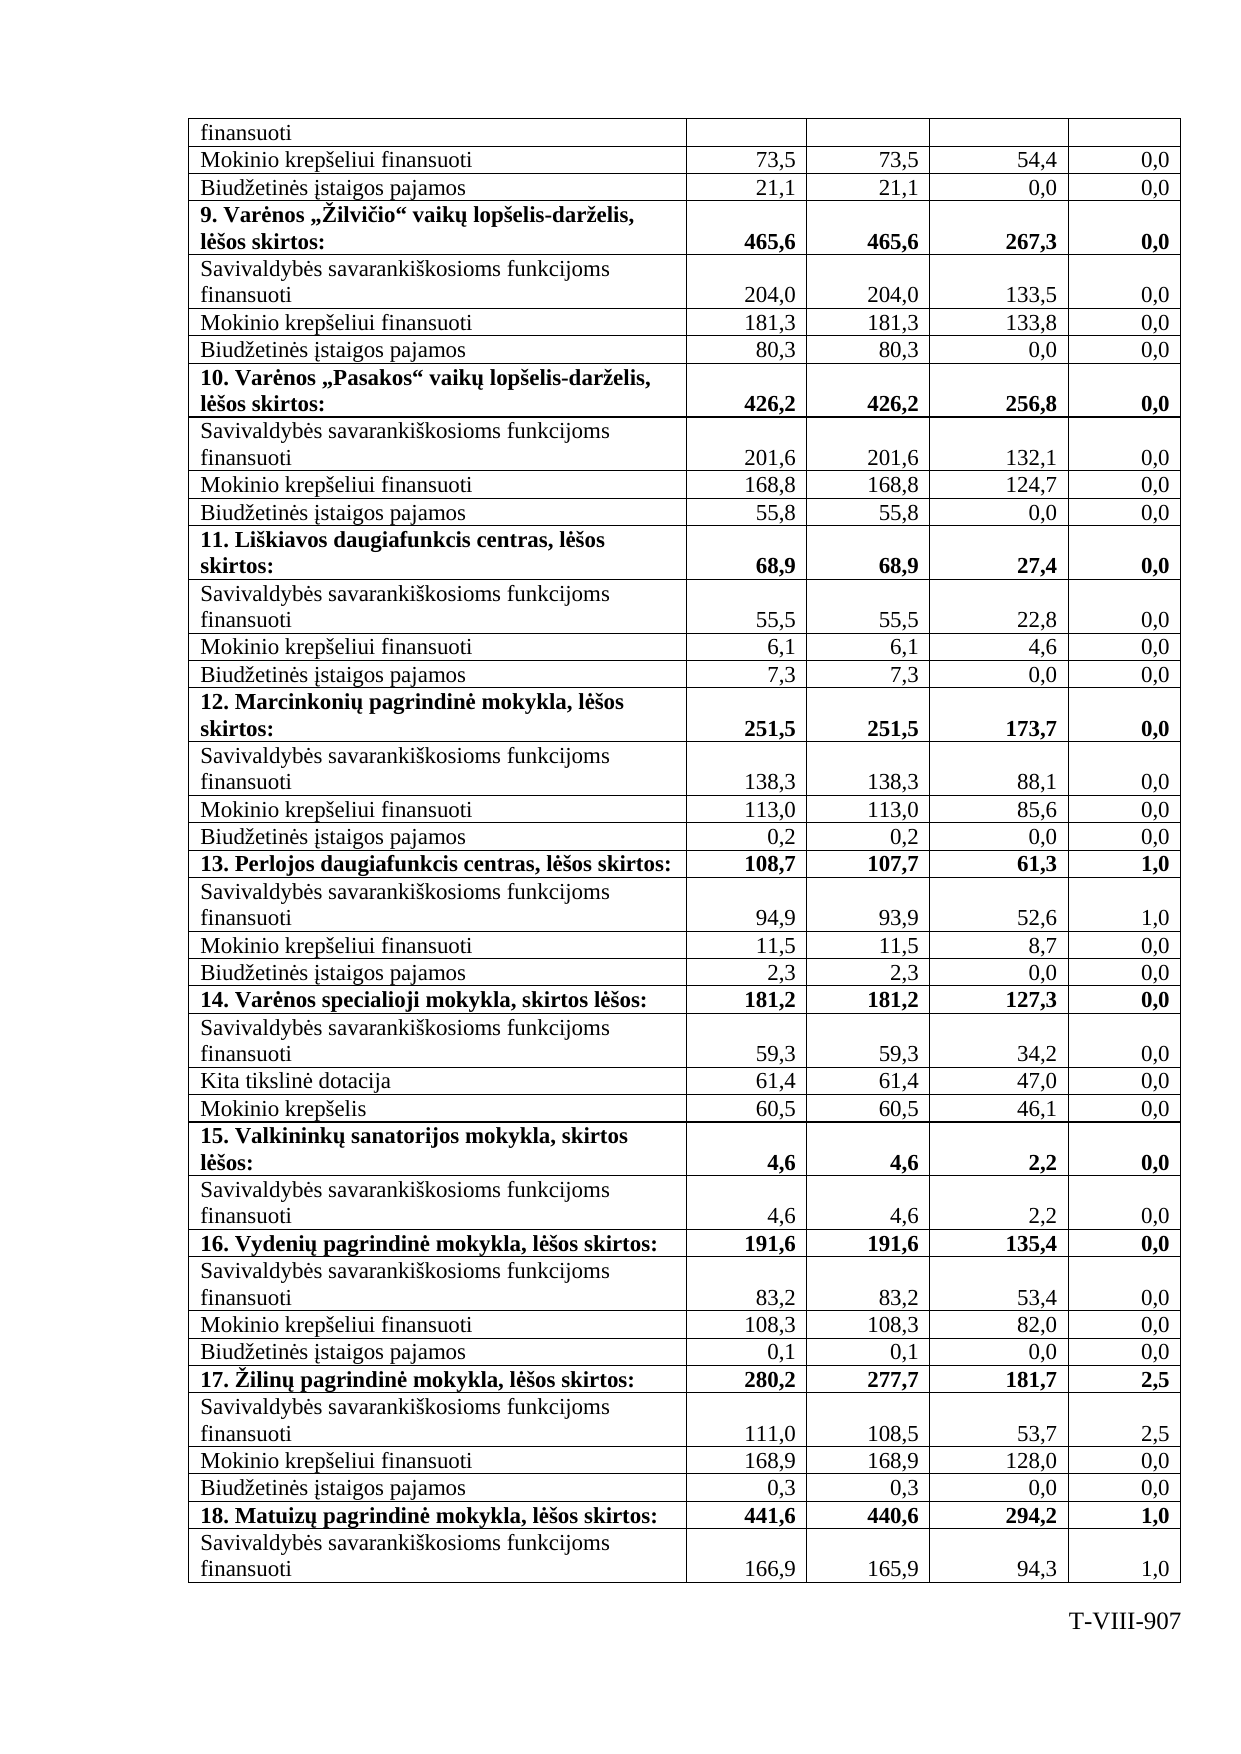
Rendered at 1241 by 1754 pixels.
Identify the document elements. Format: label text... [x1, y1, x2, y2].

table_cell 4,6 [930, 634, 1068, 660]
table_cell 2,5 [1069, 1393, 1180, 1446]
table_cell 0,0 [1069, 580, 1180, 632]
table_cell 61,3 [930, 851, 1068, 877]
table_cell finansuoti [189, 119, 686, 146]
table_cell 201,6 [687, 418, 806, 470]
table_cell 0,0 [1069, 201, 1180, 254]
table_cell Savivaldybės savarankiškosioms funkcijoms finansuoti [189, 418, 686, 470]
table_cell 17. Žilinų pagrindinė mokykla, lėšos skirtos: [189, 1366, 686, 1392]
table_cell 0,0 [1069, 499, 1180, 525]
table_cell 0,0 [1069, 418, 1180, 470]
table_cell 83,2 [807, 1257, 929, 1310]
table_cell 88,1 [930, 742, 1068, 795]
table_cell 124,7 [930, 471, 1068, 497]
table_cell 2,2 [930, 1176, 1068, 1229]
table_cell 7,3 [687, 661, 806, 687]
table_cell 8,7 [930, 932, 1068, 958]
table_cell 0,0 [930, 823, 1068, 849]
table_cell 34,2 [930, 1014, 1068, 1067]
table_cell 108,3 [687, 1311, 806, 1337]
table_cell 181,2 [687, 986, 806, 1013]
table_cell 294,2 [930, 1502, 1068, 1528]
table_cell 465,6 [687, 201, 806, 254]
table_cell 0,1 [807, 1339, 929, 1365]
table_cell 465,6 [807, 201, 929, 254]
table_cell 251,5 [687, 688, 806, 741]
table_cell 426,2 [807, 364, 929, 416]
table_cell 0,0 [930, 661, 1068, 687]
table_cell 53,7 [930, 1393, 1068, 1446]
table_cell 108,7 [687, 851, 806, 877]
table_cell 55,5 [687, 580, 806, 632]
table_cell Savivaldybės savarankiškosioms funkcijoms finansuoti [189, 580, 686, 632]
table_cell Biudžetinės įstaigos pajamos [189, 1339, 686, 1365]
table_cell 0,0 [1069, 1014, 1180, 1067]
table_cell Savivaldybės savarankiškosioms funkcijoms finansuoti [189, 1176, 686, 1229]
table_cell Savivaldybės savarankiškosioms funkcijoms finansuoti [189, 742, 686, 795]
table_cell 0,0 [1069, 932, 1180, 958]
table_cell 440,6 [807, 1502, 929, 1528]
table_cell Mokinio krepšeliui finansuoti [189, 634, 686, 660]
table_cell 0,0 [1069, 1123, 1180, 1175]
table_cell 21,1 [807, 174, 929, 200]
table_cell 55,5 [807, 580, 929, 632]
table_cell 127,3 [930, 986, 1068, 1013]
table_cell 0,0 [1069, 174, 1180, 200]
table_cell 166,9 [687, 1529, 806, 1582]
table_cell 4,6 [807, 1176, 929, 1229]
table_cell 0,0 [1069, 309, 1180, 335]
table_cell 1,0 [1069, 851, 1180, 877]
table_cell 0,0 [930, 499, 1068, 525]
table_cell 201,6 [807, 418, 929, 470]
table_cell 0,0 [1069, 688, 1180, 741]
table_cell 14. Varėnos specialioji mokykla, skirtos lėšos: [189, 986, 686, 1013]
table_cell 73,5 [687, 147, 806, 173]
table_cell 2,3 [687, 959, 806, 985]
table_cell 168,8 [807, 471, 929, 497]
table_cell 59,3 [687, 1014, 806, 1067]
table_cell 0,0 [1069, 634, 1180, 660]
table_cell 132,1 [930, 418, 1068, 470]
table_cell 0,0 [1069, 742, 1180, 795]
table_cell 2,5 [1069, 1366, 1180, 1392]
table_cell 0,3 [807, 1474, 929, 1501]
table_cell 15. Valkininkų sanatorijos mokykla, skirtos lėšos: [189, 1123, 686, 1175]
table_cell 181,3 [687, 309, 806, 335]
table_cell Biudžetinės įstaigos pajamos [189, 336, 686, 363]
table_cell 7,3 [807, 661, 929, 687]
table_cell 55,8 [687, 499, 806, 525]
table_cell 0,0 [1069, 986, 1180, 1013]
table_cell Biudžetinės įstaigos pajamos [189, 1474, 686, 1501]
table_cell 60,5 [687, 1095, 806, 1121]
table_cell 61,4 [807, 1068, 929, 1094]
table_cell Mokinio krepšeliui finansuoti [189, 147, 686, 173]
table_cell 168,8 [687, 471, 806, 497]
table_cell 16. Vydenių pagrindinė mokykla, lėšos skirtos: [189, 1230, 686, 1256]
table_cell Mokinio krepšelis [189, 1095, 686, 1121]
table_cell 113,0 [807, 796, 929, 822]
table_cell 21,1 [687, 174, 806, 200]
table_cell Savivaldybės savarankiškosioms funkcijoms finansuoti [189, 1014, 686, 1067]
table_cell 0,2 [807, 823, 929, 849]
table_cell 0,0 [1069, 336, 1180, 363]
table_cell 85,6 [930, 796, 1068, 822]
table_cell 0,0 [1069, 661, 1180, 687]
table_cell 1,0 [1069, 1529, 1180, 1582]
table_cell 0,0 [1069, 959, 1180, 985]
table_cell 113,0 [687, 796, 806, 822]
table_cell 0,0 [1069, 255, 1180, 308]
table_cell 135,4 [930, 1230, 1068, 1256]
table_cell 93,9 [807, 878, 929, 931]
table_cell 0,1 [687, 1339, 806, 1365]
table_cell 54,4 [930, 147, 1068, 173]
table_cell 22,8 [930, 580, 1068, 632]
table_cell 94,3 [930, 1529, 1068, 1582]
table_cell 0,0 [1069, 1474, 1180, 1501]
table_cell 2,3 [807, 959, 929, 985]
table_cell 0,0 [930, 959, 1068, 985]
table_cell 0,0 [1069, 526, 1180, 579]
table_cell 280,2 [687, 1366, 806, 1392]
table_cell 82,0 [930, 1311, 1068, 1337]
table_cell 80,3 [807, 336, 929, 363]
table_cell 138,3 [687, 742, 806, 795]
table_cell 68,9 [807, 526, 929, 579]
table_cell 138,3 [807, 742, 929, 795]
table_cell 0,0 [1069, 1068, 1180, 1094]
table_cell [930, 119, 1068, 146]
table_cell 0,0 [1069, 796, 1180, 822]
table_cell 0,0 [1069, 1339, 1180, 1365]
table_cell 181,3 [807, 309, 929, 335]
table_cell 0,0 [1069, 1176, 1180, 1229]
table_cell 181,7 [930, 1366, 1068, 1392]
table_cell 108,5 [807, 1393, 929, 1446]
table_cell 128,0 [930, 1447, 1068, 1473]
table_cell [687, 119, 806, 146]
table_cell 0,0 [1069, 1311, 1180, 1337]
table_cell 6,1 [687, 634, 806, 660]
table_cell 0,0 [930, 1339, 1068, 1365]
table_cell 168,9 [807, 1447, 929, 1473]
table_cell Biudžetinės įstaigos pajamos [189, 499, 686, 525]
table_cell 0,0 [930, 1474, 1068, 1501]
table_cell Savivaldybės savarankiškosioms funkcijoms finansuoti [189, 1257, 686, 1310]
table_cell [1069, 119, 1180, 146]
table_cell Savivaldybės savarankiškosioms funkcijoms finansuoti [189, 1529, 686, 1582]
table_cell 94,9 [687, 878, 806, 931]
table_cell 256,8 [930, 364, 1068, 416]
table_cell 204,0 [807, 255, 929, 308]
table_cell 60,5 [807, 1095, 929, 1121]
table_cell 9. Varėnos „Žilvičio“ vaikų lopšelis-darželis, lėšos skirtos: [189, 201, 686, 254]
table_cell Mokinio krepšeliui finansuoti [189, 796, 686, 822]
table_cell Mokinio krepšeliui finansuoti [189, 1447, 686, 1473]
table_cell Biudžetinės įstaigos pajamos [189, 959, 686, 985]
table_cell 4,6 [687, 1176, 806, 1229]
table_cell Mokinio krepšeliui finansuoti [189, 1311, 686, 1337]
table_cell 61,4 [687, 1068, 806, 1094]
table_cell 1,0 [1069, 878, 1180, 931]
table_cell 46,1 [930, 1095, 1068, 1121]
table_cell 168,9 [687, 1447, 806, 1473]
table_cell 441,6 [687, 1502, 806, 1528]
table_cell 191,6 [687, 1230, 806, 1256]
table_cell 10. Varėnos „Pasakos“ vaikų lopšelis-darželis, lėšos skirtos: [189, 364, 686, 416]
table_cell 181,2 [807, 986, 929, 1013]
table_cell 47,0 [930, 1068, 1068, 1094]
table_cell 0,3 [687, 1474, 806, 1501]
table_cell 277,7 [807, 1366, 929, 1392]
table_cell 111,0 [687, 1393, 806, 1446]
table_cell 27,4 [930, 526, 1068, 579]
table_cell 0,0 [1069, 147, 1180, 173]
table_cell 52,6 [930, 878, 1068, 931]
table_cell 4,6 [807, 1123, 929, 1175]
table_cell Biudžetinės įstaigos pajamos [189, 661, 686, 687]
table_cell 191,6 [807, 1230, 929, 1256]
table_cell 204,0 [687, 255, 806, 308]
table_cell 0,2 [687, 823, 806, 849]
table_cell 0,0 [1069, 1095, 1180, 1121]
table_cell 18. Matuizų pagrindinė mokykla, lėšos skirtos: [189, 1502, 686, 1528]
table_cell 53,4 [930, 1257, 1068, 1310]
table_cell 80,3 [687, 336, 806, 363]
table_cell 11,5 [687, 932, 806, 958]
table_cell 83,2 [687, 1257, 806, 1310]
table_cell Biudžetinės įstaigos pajamos [189, 174, 686, 200]
table_cell 0,0 [930, 174, 1068, 200]
table_cell 173,7 [930, 688, 1068, 741]
table_cell 426,2 [687, 364, 806, 416]
table_cell 73,5 [807, 147, 929, 173]
table_cell Mokinio krepšeliui finansuoti [189, 309, 686, 335]
table_cell 13. Perlojos daugiafunkcis centras, lėšos skirtos: [189, 851, 686, 877]
table_cell 0,0 [1069, 1230, 1180, 1256]
table_cell 0,0 [1069, 1447, 1180, 1473]
table_cell Savivaldybės savarankiškosioms funkcijoms finansuoti [189, 1393, 686, 1446]
table_cell 0,0 [1069, 823, 1180, 849]
table_cell Biudžetinės įstaigos pajamos [189, 823, 686, 849]
table_cell [807, 119, 929, 146]
table_cell Savivaldybės savarankiškosioms funkcijoms finansuoti [189, 878, 686, 931]
table_cell Mokinio krepšeliui finansuoti [189, 932, 686, 958]
table_cell 55,8 [807, 499, 929, 525]
table_cell 68,9 [687, 526, 806, 579]
table_cell 4,6 [687, 1123, 806, 1175]
table_cell 0,0 [1069, 1257, 1180, 1310]
table_cell 0,0 [1069, 364, 1180, 416]
table_cell 11,5 [807, 932, 929, 958]
table_cell 133,8 [930, 309, 1068, 335]
table_cell 251,5 [807, 688, 929, 741]
table_cell 165,9 [807, 1529, 929, 1582]
table_cell 1,0 [1069, 1502, 1180, 1528]
table_cell 107,7 [807, 851, 929, 877]
table_cell Mokinio krepšeliui finansuoti [189, 471, 686, 497]
table_cell 6,1 [807, 634, 929, 660]
table_cell 267,3 [930, 201, 1068, 254]
table_cell 59,3 [807, 1014, 929, 1067]
table_cell 0,0 [1069, 471, 1180, 497]
table_cell 11. Liškiavos daugiafunkcis centras, lėšos skirtos: [189, 526, 686, 579]
table_cell Savivaldybės savarankiškosioms funkcijoms finansuoti [189, 255, 686, 308]
table_cell 133,5 [930, 255, 1068, 308]
table_cell 2,2 [930, 1123, 1068, 1175]
table_cell 108,3 [807, 1311, 929, 1337]
table_cell Kita tikslinė dotacija [189, 1068, 686, 1094]
table_cell 12. Marcinkonių pagrindinė mokykla, lėšos skirtos: [189, 688, 686, 741]
table_cell 0,0 [930, 336, 1068, 363]
